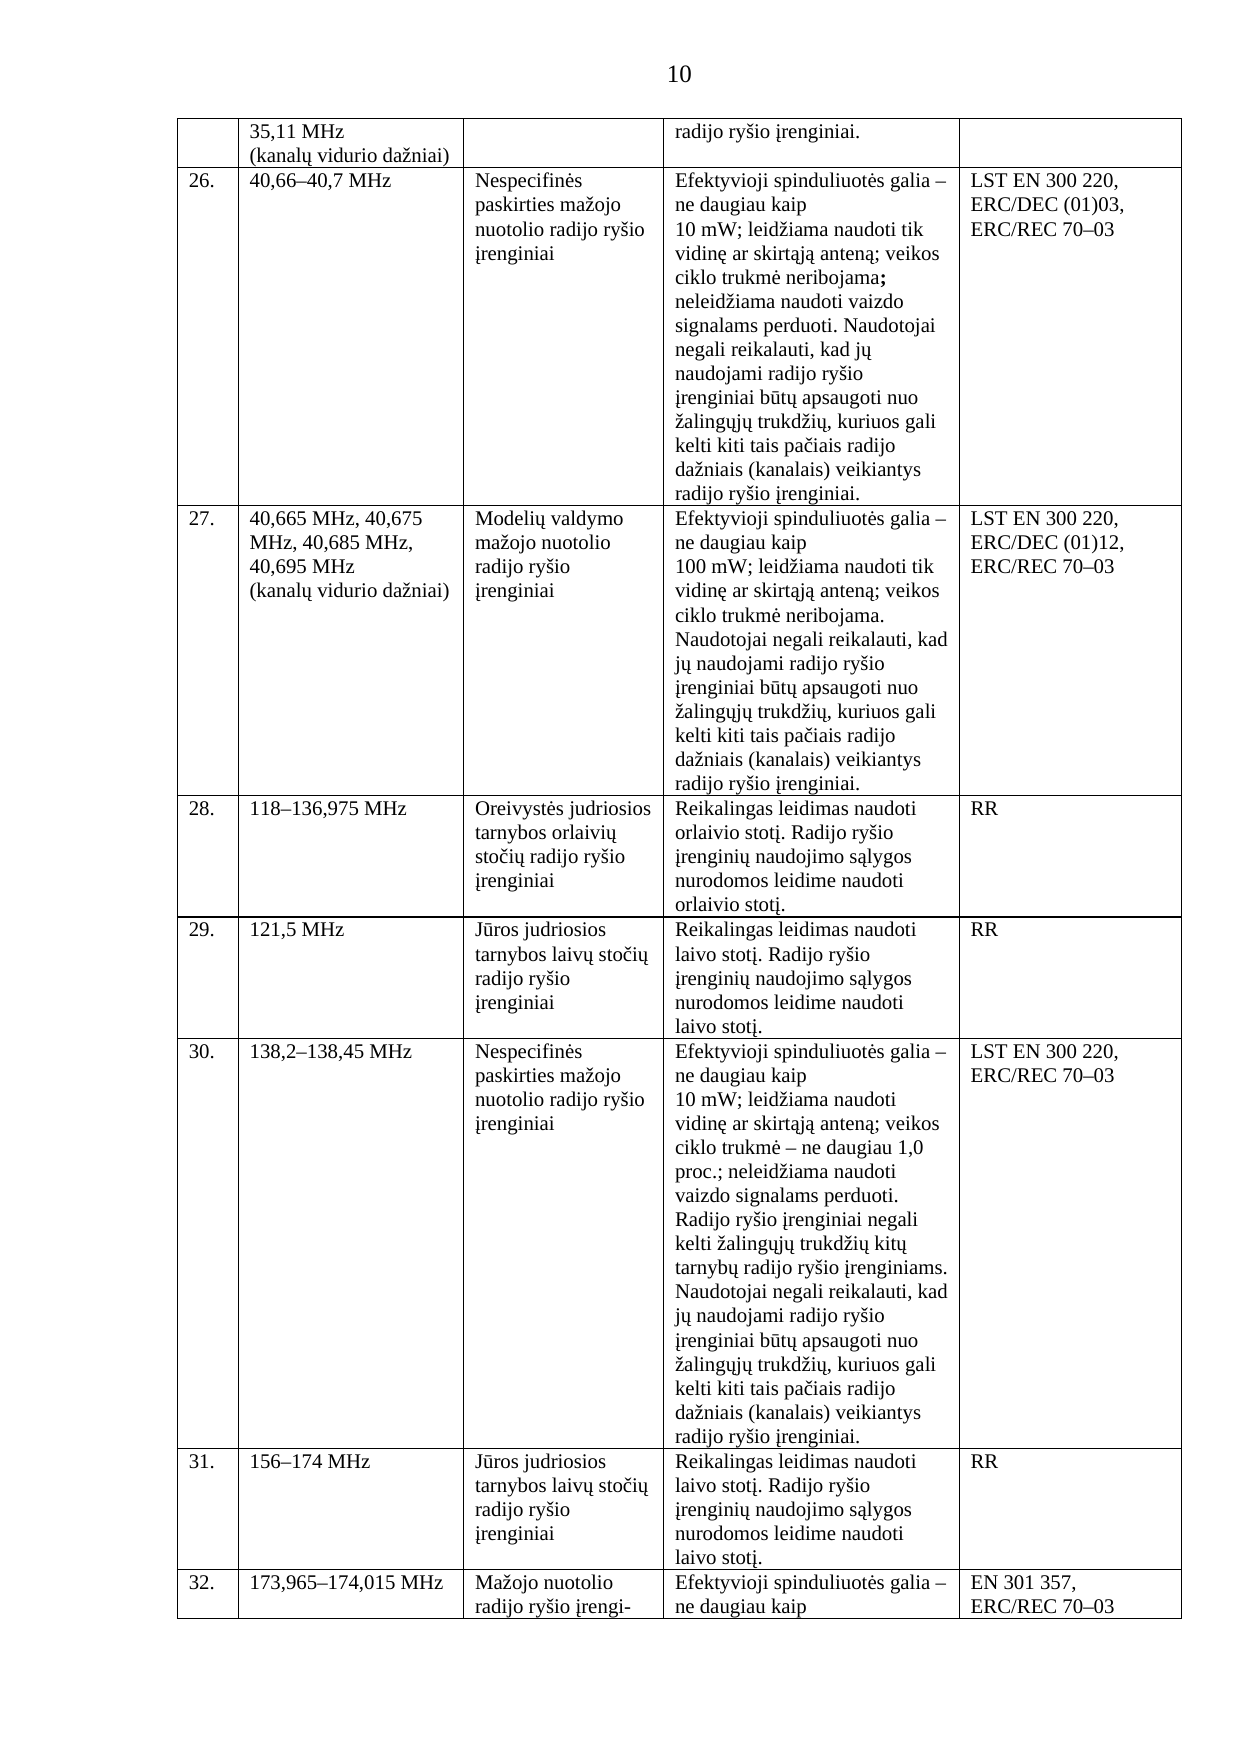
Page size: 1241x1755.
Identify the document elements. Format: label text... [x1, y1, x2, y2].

table_cell 28. [178, 796, 238, 916]
table_cell Efektyvioji spinduliuotės galia – ne daugiau kaip 10 mW; leidžiama naudoti tik vidinę ar skirtąją anteną; veikos ciklo trukmė neribojama; neleidžiama naudoti vaizdo signalams perduoti. Naudotojai negali reikalauti, kad jų naudojami radijo ryšio įrenginiai būtų apsaugoti nuo žalingųjų trukdžių, kuriuos gali kelti kiti tais pačiais radijo dažniais (kanalais) veikiantys radijo ryšio įrenginiai. [664, 168, 959, 505]
table_cell 138,2–138,45 MHz [239, 1039, 463, 1448]
table_cell 31. [178, 1449, 238, 1569]
table_cell radijo ryšio įrenginiai. [664, 119, 959, 167]
table_cell LST EN 300 220, ERC/DEC (01)12, ERC/REC 70–03 [960, 506, 1181, 795]
table_cell RR [960, 1449, 1181, 1569]
table_cell Efektyvioji spinduliuotės galia – ne daugiau kaip 10 mW; leidžiama naudoti vidinę ar skirtąją anteną; veikos ciklo trukmė – ne daugiau 1,0 proc.; neleidžiama naudoti vaizdo signalams perduoti. Radijo ryšio įrenginiai negali kelti žalingųjų trukdžių kitų tarnybų radijo ryšio įrenginiams. Naudotojai negali reikalauti, kad jų naudojami radijo ryšio įrenginiai būtų apsaugoti nuo žalingųjų trukdžių, kuriuos gali kelti kiti tais pačiais radijo dažniais (kanalais) veikiantys radijo ryšio įrenginiai. [664, 1039, 959, 1448]
table_cell 121,5 MHz [239, 918, 463, 1038]
table_cell [464, 119, 663, 167]
table_cell Jūros judriosios tarnybos laivų stočių radijo ryšio įrenginiai [464, 1449, 663, 1569]
table_cell Reikalingas leidimas naudoti orlaivio stotį. Radijo ryšio įrenginių naudojimo sąlygos nurodomos leidime naudoti orlaivio stotį. [664, 796, 959, 916]
table_cell 40,665 MHz, 40,675 MHz, 40,685 MHz, 40,695 MHz (kanalų vidurio dažniai) [239, 506, 463, 795]
table_cell Reikalingas leidimas naudoti laivo stotį. Radijo ryšio įrenginių naudojimo sąlygos nurodomos leidime naudoti laivo stotį. [664, 918, 959, 1038]
table_cell 35,11 MHz (kanalų vidurio dažniai) [239, 119, 463, 167]
table_cell [178, 119, 238, 167]
table_cell 40,66–40,7 MHz [239, 168, 463, 505]
table_cell Modelių valdymo mažojo nuotolio radijo ryšio įrenginiai [464, 506, 663, 795]
table_cell Nespecifinės paskirties mažojo nuotolio radijo ryšio įrenginiai [464, 168, 663, 505]
table_cell LST EN 300 220, ERC/DEC (01)03, ERC/REC 70–03 [960, 168, 1181, 505]
table_cell RR [960, 796, 1181, 916]
table_cell 32. [178, 1570, 238, 1618]
table_cell Oreivystės judriosios tarnybos orlaivių stočių radijo ryšio įrenginiai [464, 796, 663, 916]
table_cell Mažojo nuotolio radijo ryšio įrengi- [464, 1570, 663, 1618]
table_cell [960, 119, 1181, 167]
table_cell Efektyvioji spinduliuotės galia – ne daugiau kaip 100 mW; leidžiama naudoti tik vidinę ar skirtąją anteną; veikos ciklo trukmė neribojama. Naudotojai negali reikalauti, kad jų naudojami radijo ryšio įrenginiai būtų apsaugoti nuo žalingųjų trukdžių, kuriuos gali kelti kiti tais pačiais radijo dažniais (kanalais) veikiantys radijo ryšio įrenginiai. [664, 506, 959, 795]
table_cell Reikalingas leidimas naudoti laivo stotį. Radijo ryšio įrenginių naudojimo sąlygos nurodomos leidime naudoti laivo stotį. [664, 1449, 959, 1569]
table_cell 156–174 MHz [239, 1449, 463, 1569]
table_cell EN 301 357, ERC/REC 70–03 [960, 1570, 1181, 1618]
table_cell 27. [178, 506, 238, 795]
table_cell 30. [178, 1039, 238, 1448]
table_cell Efektyvioji spinduliuotės galia – ne daugiau kaip [664, 1570, 959, 1618]
table_cell RR [960, 918, 1181, 1038]
table_cell Jūros judriosios tarnybos laivų stočių radijo ryšio įrenginiai [464, 918, 663, 1038]
table_cell 118–136,975 MHz [239, 796, 463, 916]
table_cell 173,965–174,015 MHz [239, 1570, 463, 1618]
table_cell 26. [178, 168, 238, 505]
table_cell Nespecifinės paskirties mažojo nuotolio radijo ryšio įrenginiai [464, 1039, 663, 1448]
table_cell LST EN 300 220, ERC/REC 70–03 [960, 1039, 1181, 1448]
table_cell 29. [178, 918, 238, 1038]
